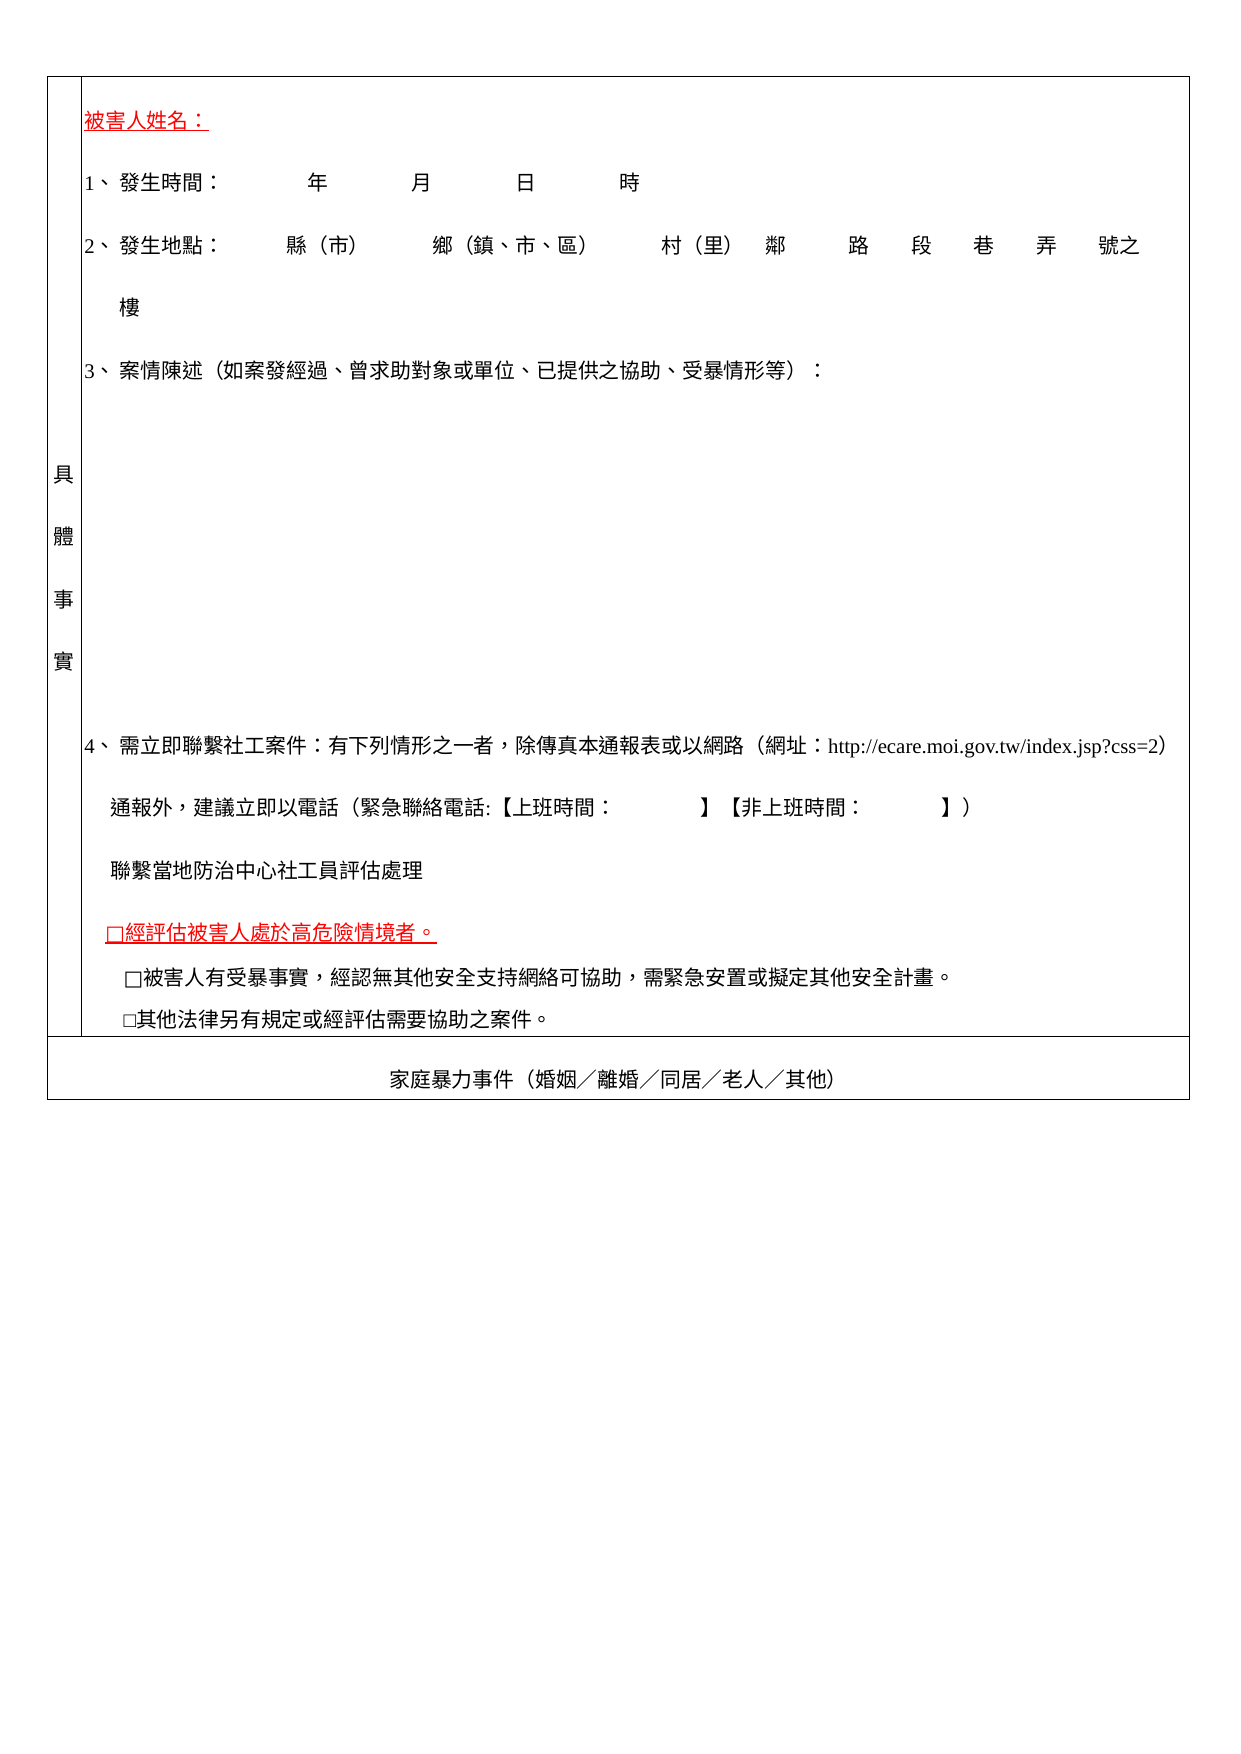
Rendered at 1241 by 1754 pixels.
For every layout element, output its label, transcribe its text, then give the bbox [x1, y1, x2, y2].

table_cell 被害人姓名： 發生時間： 年 月 日 時 發生地點： 縣（市） 鄉（鎮、市、區） 村（里） 鄰 路 段 巷 弄 號之 樓 案情陳述（如案發經過、曾求助對象或單位、已提供之協助、受暴情形等）： 需立即聯繫社工案件：有下列情形之一者，除傳真本通報表或以網路（網址：http://ecare.moi.gov.tw/index.jsp?css=2） 通報外，建議立即以電話（緊急聯絡電話:【上班時間： 】【非上班時間： 】） 聯繫當地防治中心社工員評估處理 □經評估被害人處於高危險情境者。 □被害人有受暴事實，經認無其他安全支持網絡可協助，需緊急安置或擬定其他安全計畫。 □其他法律另有規定或經評估需要協助之案件。 [82, 77, 1189, 1036]
table_cell 家庭暴力事件（婚姻／離婚／同居／老人／其他） [48, 1037, 1189, 1099]
table_cell [1190, 1036, 1194, 1099]
table_cell 具體事實 [48, 77, 81, 1036]
table_cell [1190, 76, 1194, 1036]
